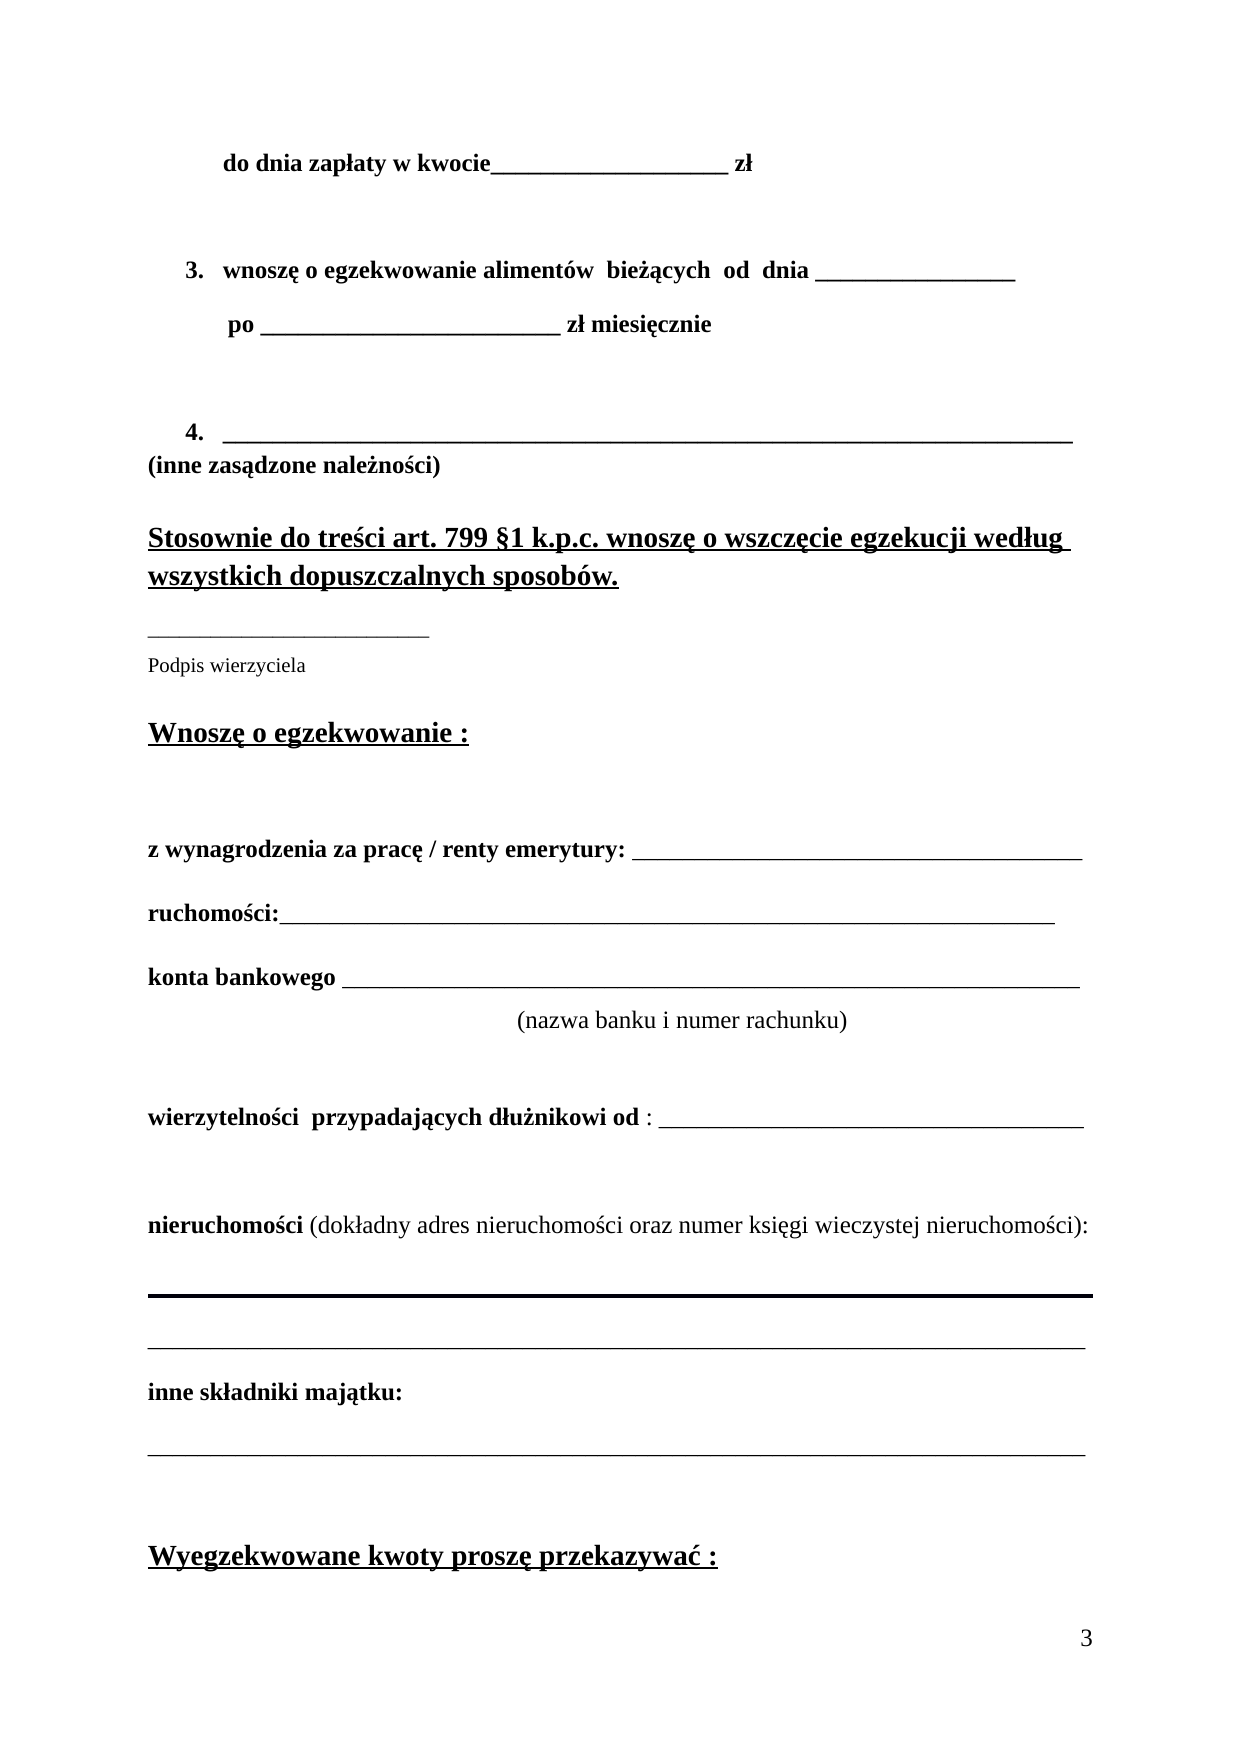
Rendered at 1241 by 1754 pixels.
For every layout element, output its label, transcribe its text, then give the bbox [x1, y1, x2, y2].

list do dnia zapłaty w kwocie___________________ zł [223, 148, 1093, 176]
text ruchomości:______________________________________________________________ [148, 898, 1093, 927]
text ___________________________________________________________________________ [148, 1323, 1093, 1351]
text (nazwa banku i numer rachunku) [148, 1005, 1093, 1034]
text (inne zasądzone należności) [148, 450, 1093, 479]
text Wnoszę o egzekwowanie : [148, 715, 1093, 749]
text z wynagrodzenia za pracę / renty emerytury: ____________________________________ [148, 834, 1093, 863]
text nieruchomości (dokładny adres nieruchomości oraz numer księgi wieczystej nieruchomości): [148, 1210, 1093, 1238]
text po ________________________ zł miesięcznie [148, 309, 1093, 338]
text wierzytelności przypadających dłużnikowi od : __________________________________ [148, 1102, 1093, 1131]
text ___________________________ [148, 616, 1093, 640]
text Podpis wierzyciela [148, 640, 1093, 677]
text ___________________________________________________________________________ [148, 1430, 1093, 1459]
list ____________________________________________________________________ [185, 417, 1093, 446]
text Stosownie do treści art. 799 §1 k.p.c. wnoszę o wszczęcie egzekucji według wszystkich dopuszczalnych sposobów. [148, 516, 1093, 592]
text Wyegzekwowane kwoty proszę przekazywać : [148, 1538, 1093, 1572]
text inne składniki majątku: [148, 1377, 1093, 1405]
list wnoszę o egzekwowanie alimentów bieżących od dnia ________________ [185, 255, 1093, 284]
text konta bankowego ___________________________________________________________ [148, 962, 1093, 991]
